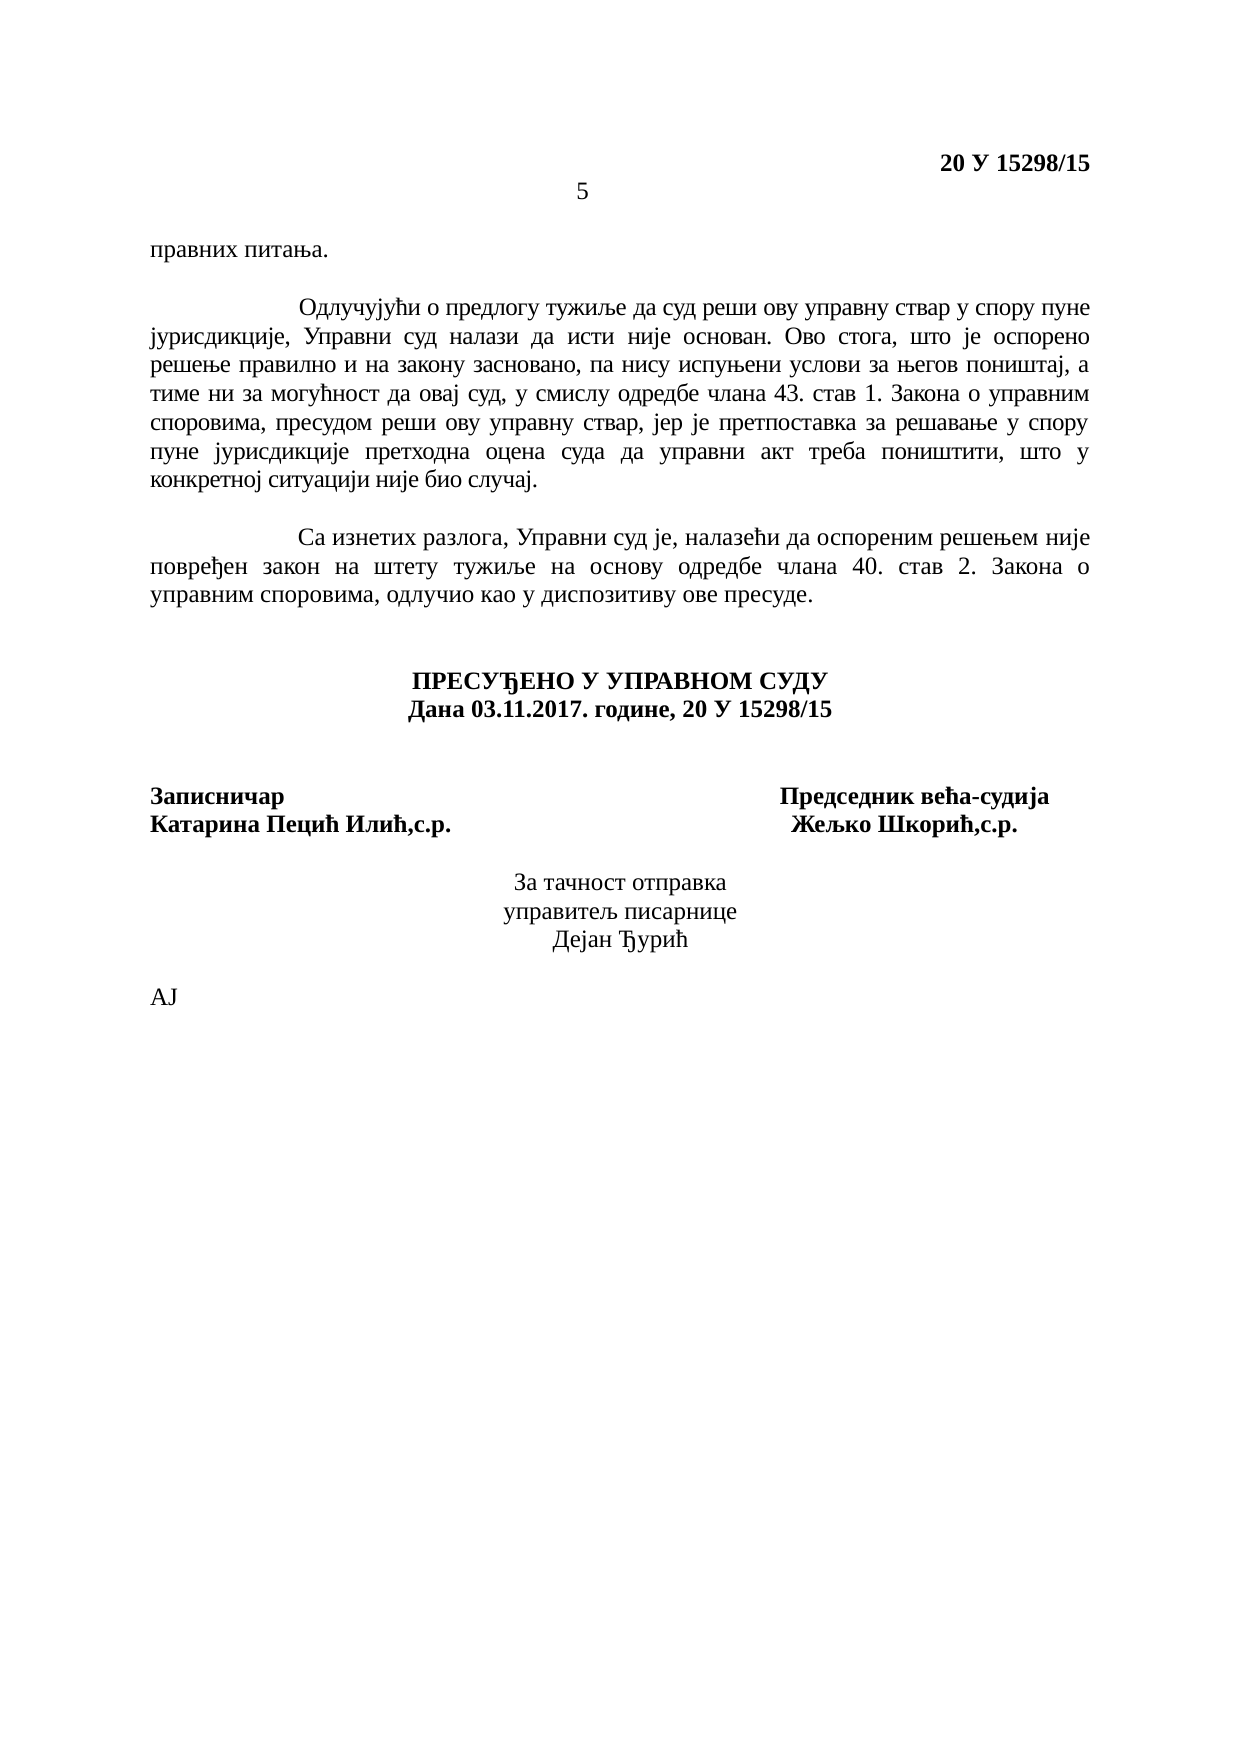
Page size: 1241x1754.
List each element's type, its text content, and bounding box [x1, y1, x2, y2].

text Записничар Председник већа-судија [150, 781, 1090, 809]
text Катарина Пецић Илић,с.р. Жељко Шкорић,с.р. [150, 809, 1090, 838]
text правних питања. [150, 234, 1090, 263]
text Са изнетих разлога, Управни суд је, налазећи да оспореним решењем није повређен закон на штету тужиље на основу одредбе члана 40. став 2. Закона о управним споровима, одлучио као у диспозитиву ове пресуде. [150, 522, 1090, 608]
text ПРЕСУЂЕНО У УПРАВНОМ СУДУ [150, 666, 1090, 694]
text Дана 03.11.2017. године, 20 У 15298/15 [150, 694, 1090, 723]
text За тачност отправка [150, 867, 1090, 896]
text Одлучујући о предлогу тужиље да суд реши ову управну ствар у спору пуне јурисдикције, Управни суд налази да исти није основан. Ово стога, што је оспорено решење правилно и на закону засновано, па нису испуњени услови за његов поништај, а тиме ни за могућност да овај суд, у смислу одредбе члана 43. став 1. Закона о управним споровима, пресудом реши ову управну ствар, јер је претпоставка за решавање у спору пуне јурисдикције претходна оцена суда да управни акт треба поништити, што у конкретној ситуацији није био случај. [150, 292, 1090, 493]
text Дејан Ђурић [150, 924, 1090, 953]
text АЈ [150, 982, 1090, 1011]
text управитељ писарнице [150, 896, 1090, 924]
